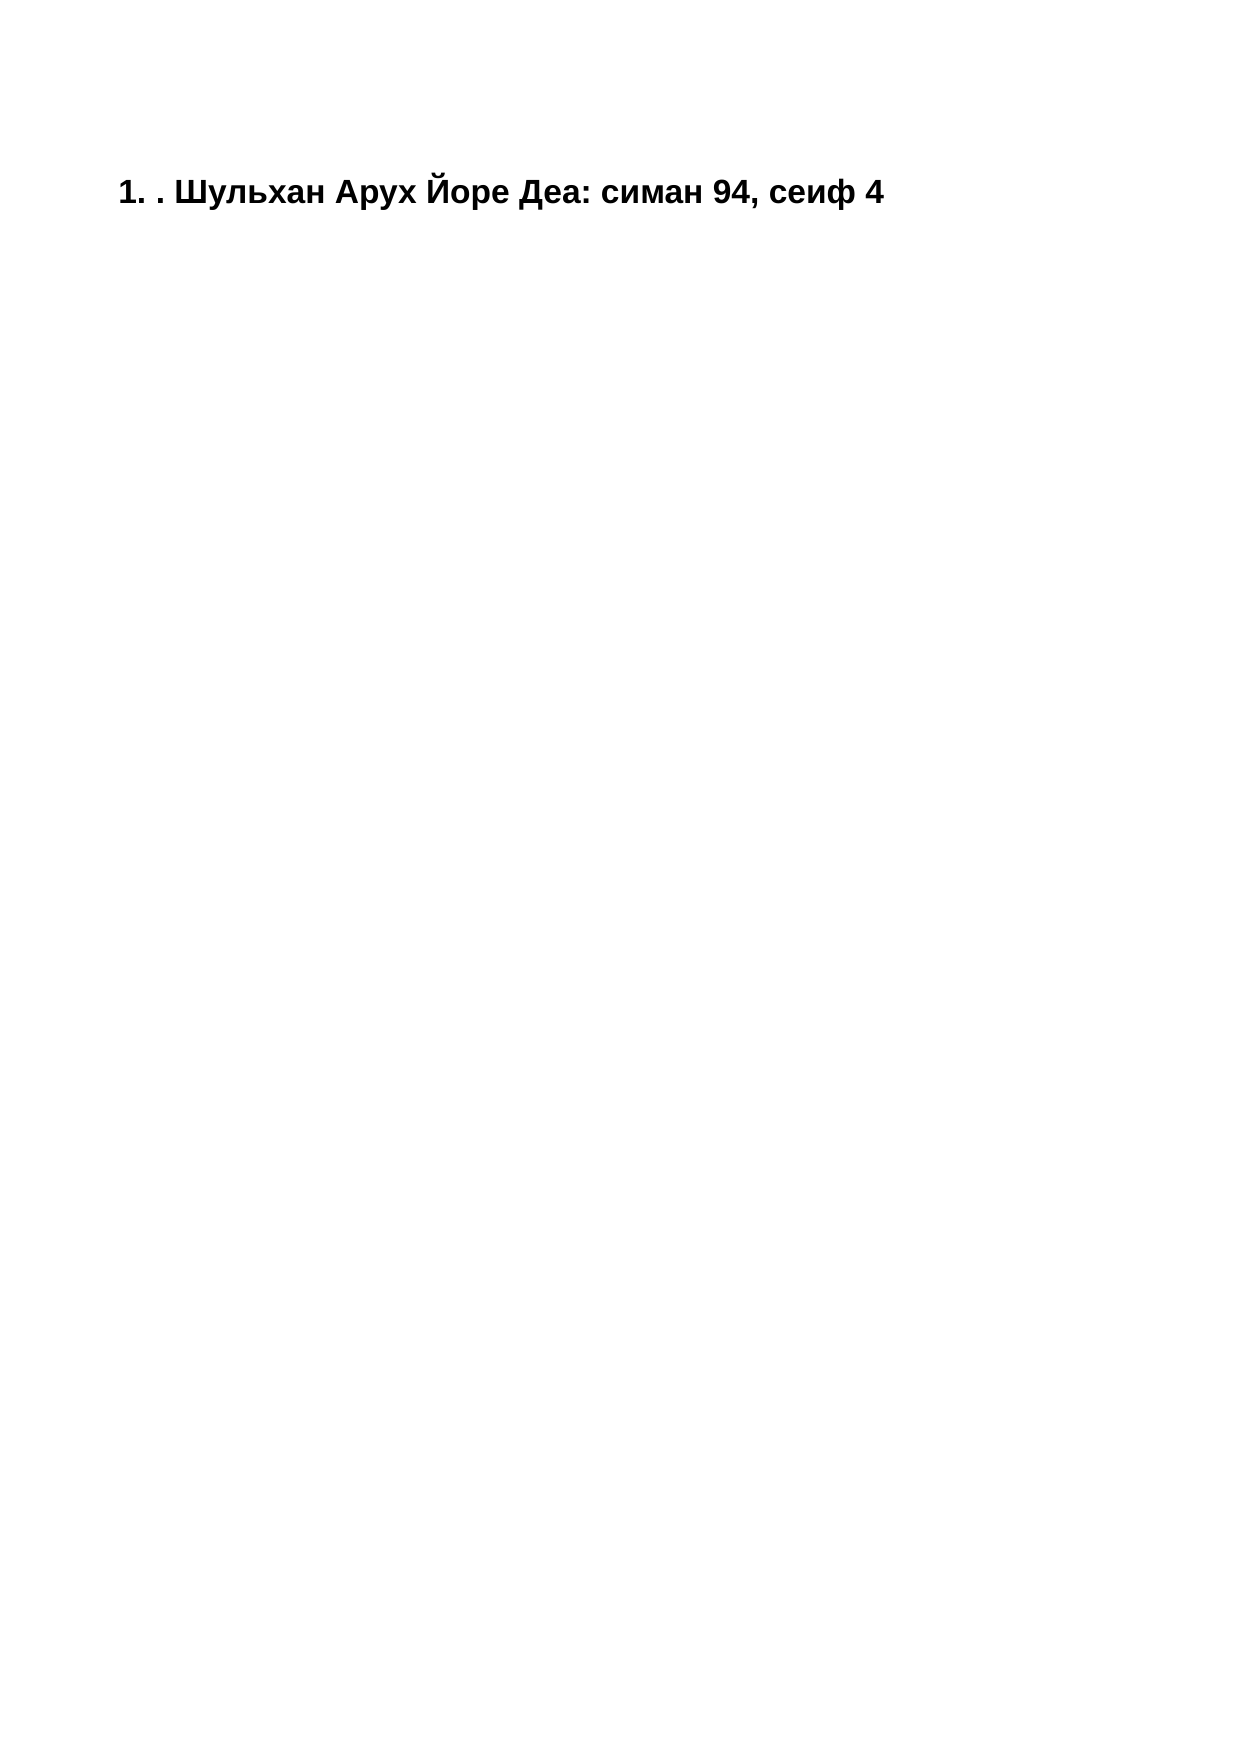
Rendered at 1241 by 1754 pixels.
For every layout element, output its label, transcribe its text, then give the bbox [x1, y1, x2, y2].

subtitle . Шульхан Арух Йоре Деа: симан 94, сеиф 4 [118, 147, 1122, 176]
